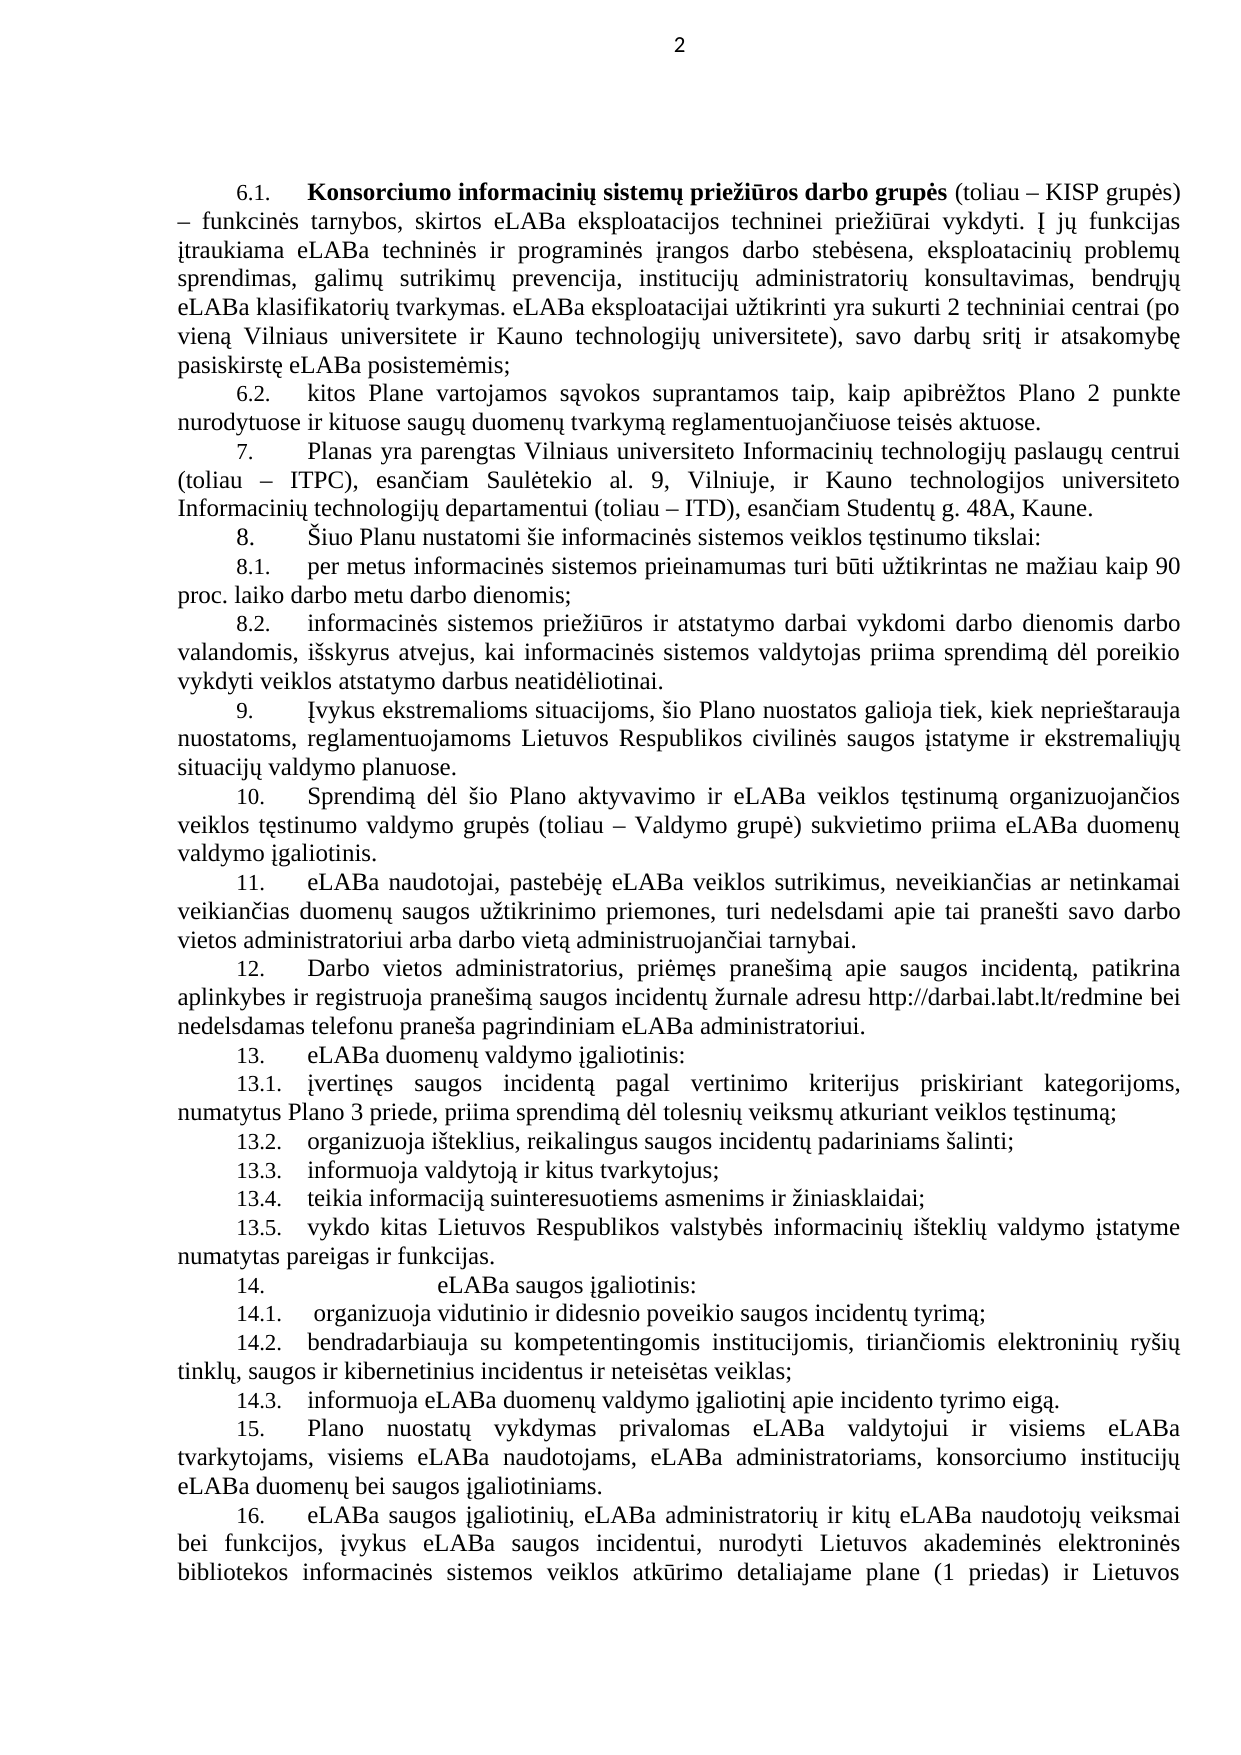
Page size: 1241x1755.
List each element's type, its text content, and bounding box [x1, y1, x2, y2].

text 14. eLABa saugos įgaliotinis: [177, 1270, 1181, 1298]
text 8.2. informacinės sistemos priežiūros ir atstatymo darbai vykdomi darbo dienomis darbo valandomis, išskyrus atvejus, kai informacinės sistemos valdytojas priima sprendimą dėl poreikio vykdyti veiklos atstatymo darbus neatidėliotinai. [177, 608, 1181, 695]
text 8. Šiuo Planu nustatomi šie informacinės sistemos veiklos tęstinumo tikslai: [177, 522, 1181, 551]
text 12. Darbo vietos administratorius, priėmęs pranešimą apie saugos incidentą, patikrina aplinkybes ir registruoja pranešimą saugos incidentų žurnale adresu http://darbai.labt.lt/redmine bei nedelsdamas telefonu praneša pagrindiniam eLABa administratoriui. [177, 953, 1181, 1040]
text 14.2. bendradarbiauja su kompetentingomis institucijomis, tiriančiomis elektroninių ryšių tinklų, saugos ir kibernetinius incidentus ir neteisėtas veiklas; [177, 1327, 1181, 1385]
text 13.1. įvertinęs saugos incidentą pagal vertinimo kriterijus priskiriant kategorijoms, numatytus Plano 3 priede, priima sprendimą dėl tolesnių veiksmų atkuriant veiklos tęstinumą; [177, 1068, 1181, 1126]
text 11. eLABa naudotojai, pastebėję eLABa veiklos sutrikimus, neveikiančias ar netinkamai veikiančias duomenų saugos užtikrinimo priemones, turi nedelsdami apie tai pranešti savo darbo vietos administratoriui arba darbo vietą administruojančiai tarnybai. [177, 867, 1181, 953]
text 8.1. per metus informacinės sistemos prieinamumas turi būti užtikrintas ne mažiau kaip 90 proc. laiko darbo metu darbo dienomis; [177, 551, 1181, 608]
text 6.1. Konsorciumo informacinių sistemų priežiūros darbo grupės (toliau – KISP grupės) – funkcinės tarnybos, skirtos eLABa eksploatacijos techninei priežiūrai vykdyti. Į jų funkcijas įtraukiama eLABa techninės ir programinės įrangos darbo stebėsena, eksploatacinių problemų sprendimas, galimų sutrikimų prevencija, institucijų administratorių konsultavimas, bendrųjų eLABa klasifikatorių tvarkymas. eLABa eksploatacijai užtikrinti yra sukurti 2 techniniai centrai (po vieną Vilniaus universitete ir Kauno technologijų universitete), savo darbų sritį ir atsakomybę pasiskirstę eLABa posistemėmis; [177, 177, 1181, 378]
text 10. Sprendimą dėl šio Plano aktyvavimo ir eLABa veiklos tęstinumą organizuojančios veiklos tęstinumo valdymo grupės (toliau – Valdymo grupė) sukvietimo priima eLABa duomenų valdymo įgaliotinis. [177, 781, 1181, 867]
text 14.3. informuoja eLABa duomenų valdymo įgaliotinį apie incidento tyrimo eigą. [177, 1385, 1181, 1413]
text 16. eLABa saugos įgaliotinių, eLABa administratorių ir kitų eLABa naudotojų veiksmai bei funkcijos, įvykus eLABa saugos incidentui, nurodyti Lietuvos akademinės elektroninės bibliotekos informacinės sistemos veiklos atkūrimo detaliajame plane (1 priedas) ir Lietuvos [177, 1500, 1181, 1586]
text 13.4. teikia informaciją suinteresuotiems asmenims ir žiniasklaidai; [177, 1183, 1181, 1212]
text 13. eLABa duomenų valdymo įgaliotinis: [177, 1040, 1181, 1068]
text 7. Planas yra parengtas Vilniaus universiteto Informacinių technologijų paslaugų centrui (toliau – ITPC), esančiam Saulėtekio al. 9, Vilniuje, ir Kauno technologijos universiteto Informacinių technologijų departamentui (toliau – ITD), esančiam Studentų g. 48A, Kaune. [177, 436, 1181, 522]
text 6.2. kitos Plane vartojamos sąvokos suprantamos taip, kaip apibrėžtos Plano 2 punkte nurodytuose ir kituose saugų duomenų tvarkymą reglamentuojančiuose teisės aktuose. [177, 378, 1181, 436]
text 15. Plano nuostatų vykdymas privalomas eLABa valdytojui ir visiems eLABa tvarkytojams, visiems eLABa naudotojams, eLABa administratoriams, konsorciumo institucijų eLABa duomenų bei saugos įgaliotiniams. [177, 1413, 1181, 1500]
text 13.3. informuoja valdytoją ir kitus tvarkytojus; [177, 1155, 1181, 1183]
text 14.1. organizuoja vidutinio ir didesnio poveikio saugos incidentų tyrimą; [177, 1298, 1181, 1327]
text 9. Įvykus ekstremalioms situacijoms, šio Plano nuostatos galioja tiek, kiek neprieštarauja nuostatoms, reglamentuojamoms Lietuvos Respublikos civilinės saugos įstatyme ir ekstremaliųjų situacijų valdymo planuose. [177, 695, 1181, 781]
text 13.2. organizuoja išteklius, reikalingus saugos incidentų padariniams šalinti; [177, 1126, 1181, 1155]
text 13.5. vykdo kitas Lietuvos Respublikos valstybės informacinių išteklių valdymo įstatyme numatytas pareigas ir funkcijas. [177, 1212, 1181, 1270]
